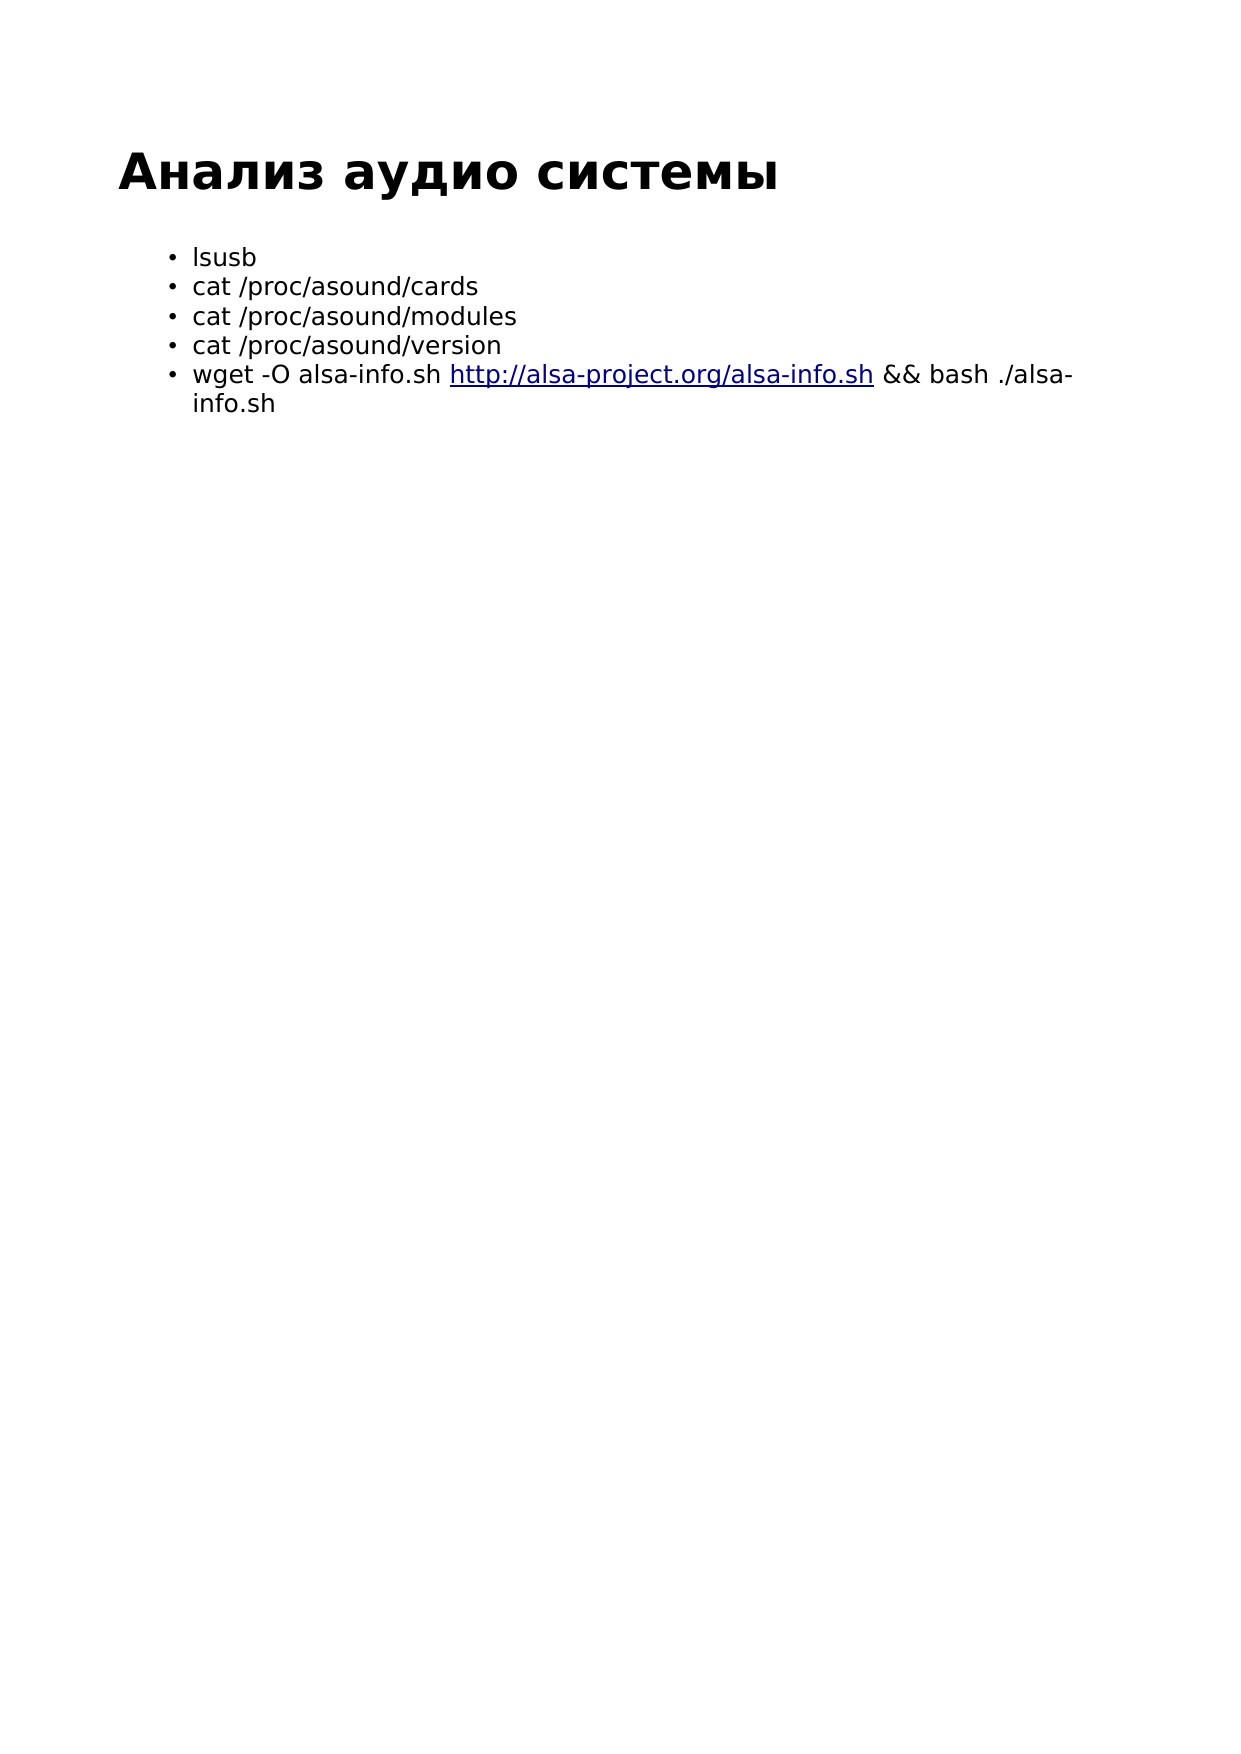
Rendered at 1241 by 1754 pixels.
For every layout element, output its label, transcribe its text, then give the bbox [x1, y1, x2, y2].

list lsusb [177, 243, 1122, 272]
list cat /proc/asound/version [177, 331, 1122, 360]
subtitle Анализ аудио системы [118, 143, 1122, 201]
list cat /proc/asound/modules [177, 302, 1122, 331]
list wget -O alsa-info.sh http://alsa-project.org/alsa-info.sh && bash ./alsa-info.sh [177, 360, 1122, 418]
list cat /proc/asound/cards [177, 272, 1122, 302]
